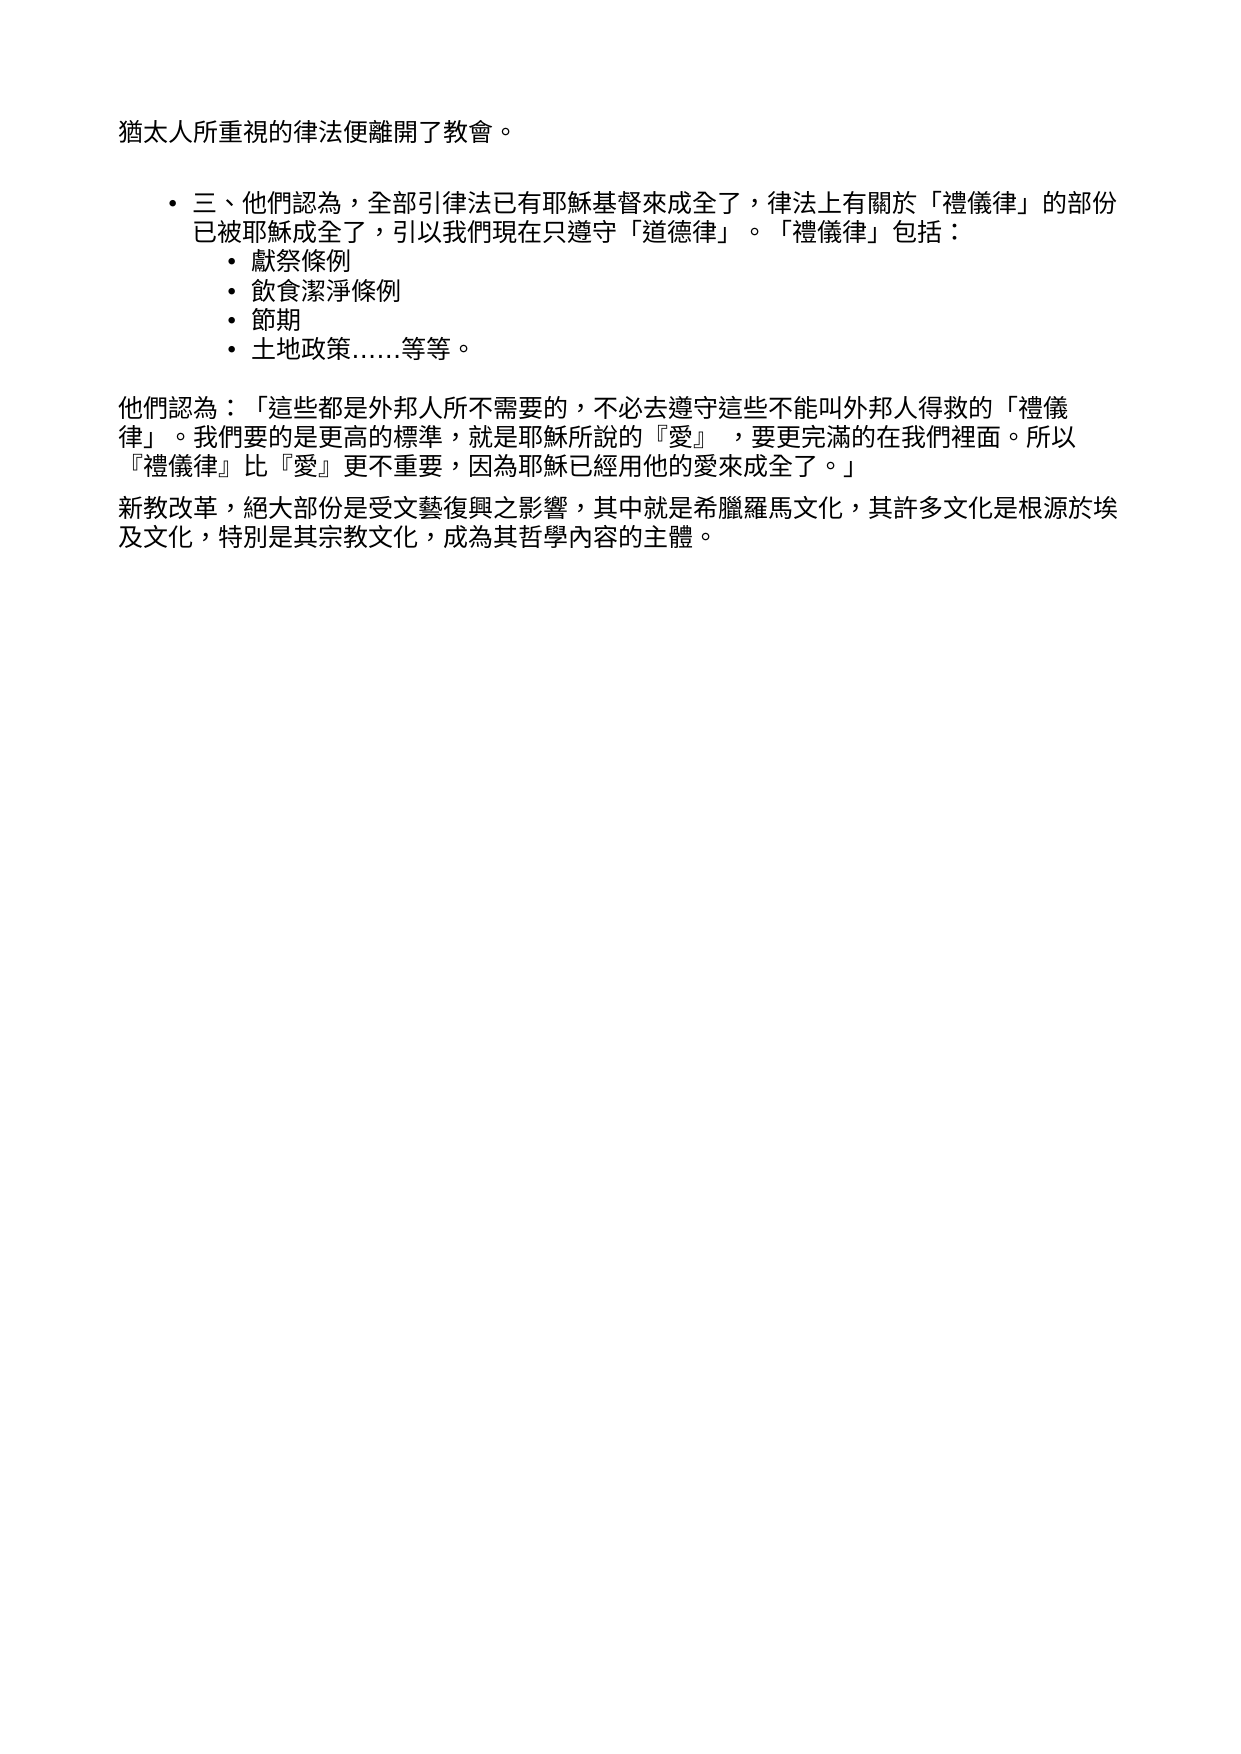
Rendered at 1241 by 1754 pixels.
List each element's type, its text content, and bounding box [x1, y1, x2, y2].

list 土地政策……等等。 [236, 335, 1122, 364]
text 新教改革，絕大部份是受文藝復興之影響，其中就是希臘羅馬文化，其許多文化是根源於埃及文化，特別是其宗教文化，成為其哲學內容的主體。 [118, 494, 1122, 552]
list 飲食潔淨條例 [236, 277, 1122, 306]
list 獻祭條例 [236, 248, 1122, 277]
text 猶太人所重視的律法便離開了教會。 [118, 118, 1122, 147]
list 節期 [236, 306, 1122, 335]
list 三、他們認為，全部引律法已有耶穌基督來成全了，律法上有關於「禮儀律」的部份已被耶穌成全了，引以我們現在只遵守「道德律」。「禮儀律」包括： [177, 189, 1122, 248]
text 他們認為：「這些都是外邦人所不需要的，不必去遵守這些不能叫外邦人得救的「禮儀律」。我們要的是更高的標準，就是耶穌所說的『愛』 ，要更完滿的在我們裡面。所以『禮儀律』比『愛』更不重要，因為耶穌已經用他的愛來成全了。」 [118, 394, 1122, 481]
